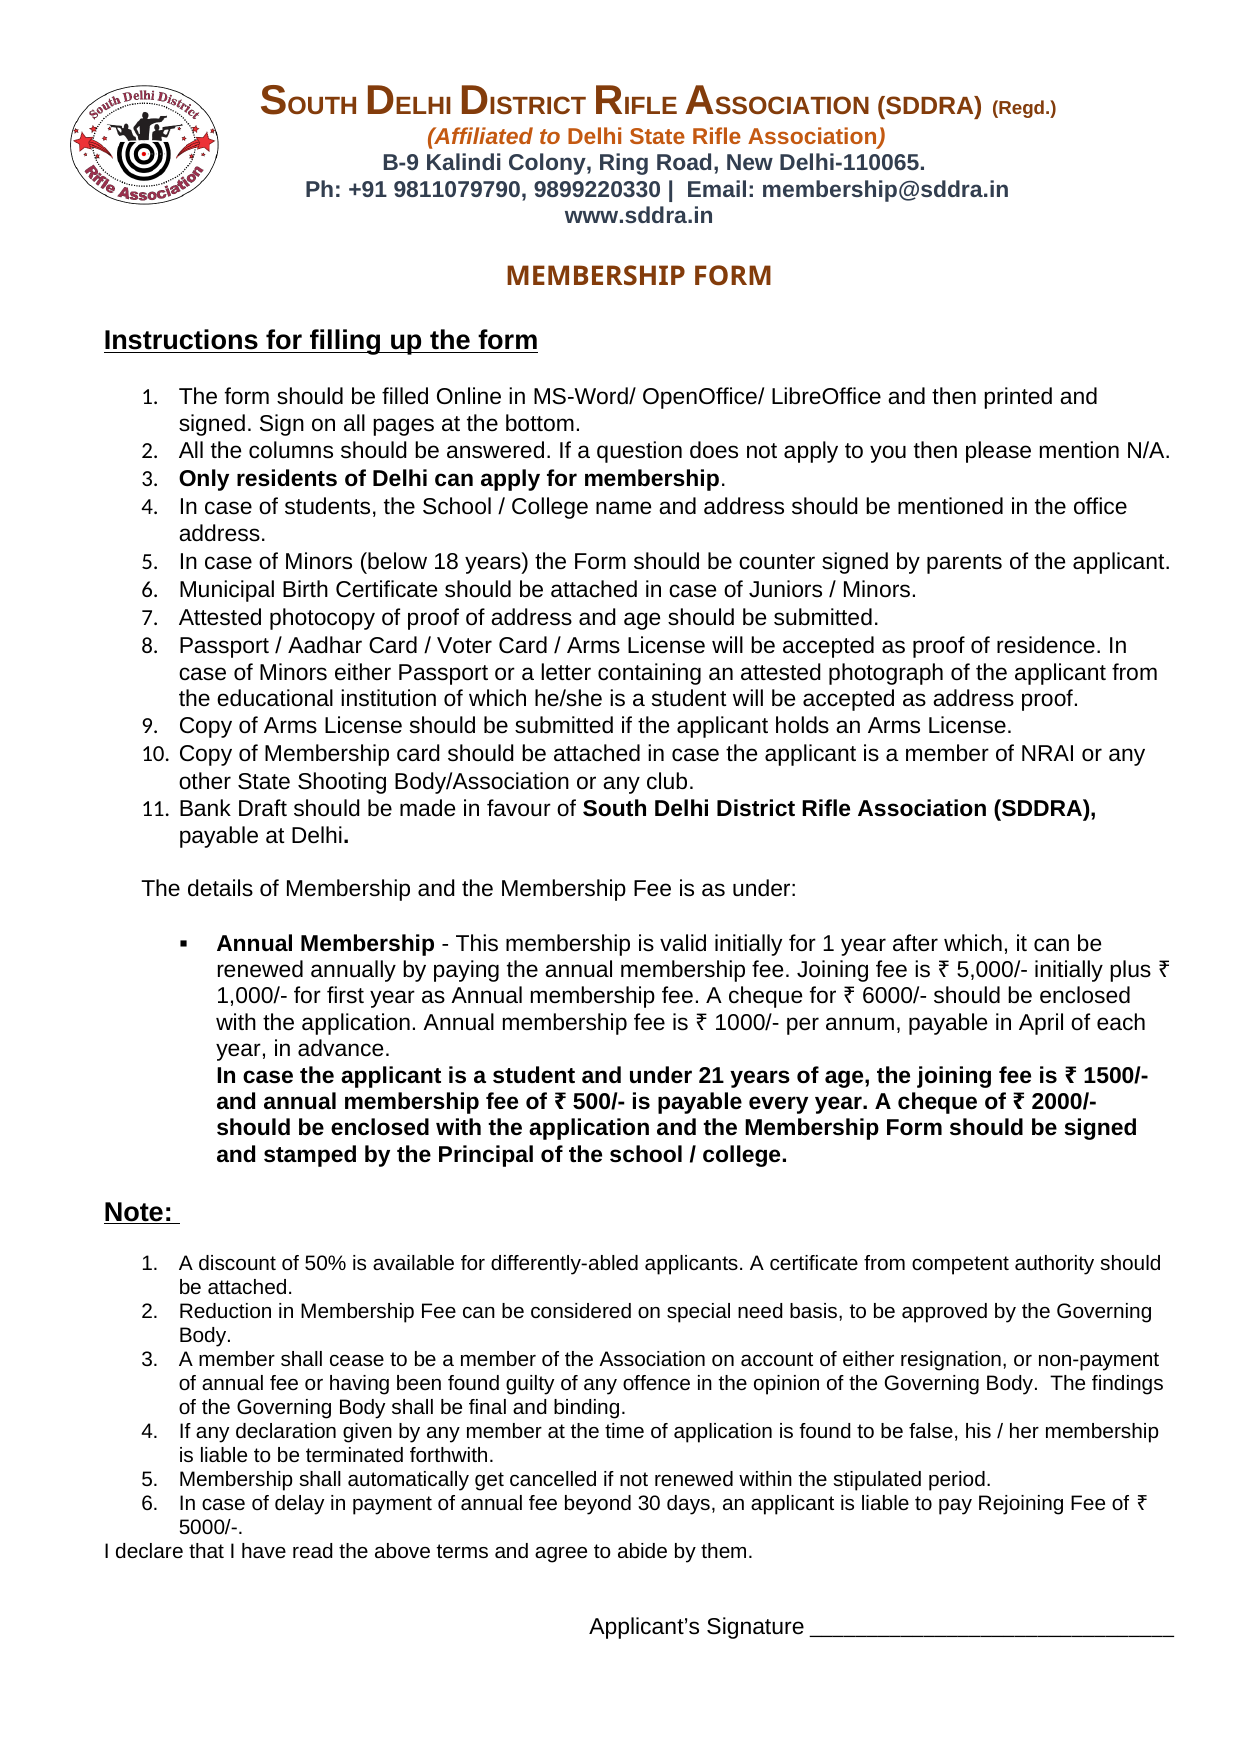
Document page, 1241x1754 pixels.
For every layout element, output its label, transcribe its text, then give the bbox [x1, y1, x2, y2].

list A member shall cease to be a member of the Association on account of either resignation, or non-payment of annual fee or having been found guilty of any offence in the opinion of the Governing Body. The findings of the Governing Body shall be final and binding. [141, 1347, 1174, 1419]
list Annual Membership - This membership is valid initially for 1 year after which, it can be renewed annually by paying the annual membership fee. Joining fee is ₹ 5,000/- initially plus ₹ 1,000/- for first year as Annual membership fee. A cheque for ₹ 6000/- should be enclosed with the application. Annual membership fee is ₹ 1000/- per annum, payable in April of each year, in advance. [178, 930, 1174, 1062]
list Attested photocopy of proof of address and age should be submitted. [141, 603, 1174, 631]
text I declare that I have read the above terms and agree to abide by them. [103, 1538, 1174, 1562]
text MEMBERSHIP FORM [103, 256, 1174, 293]
text Instructions for filling up the form [103, 324, 1174, 356]
list If any declaration given by any member at the time of application is found to be false, his / her membership is liable to be terminated forthwith. [141, 1419, 1174, 1467]
list Only residents of Delhi can apply for membership. [141, 464, 1174, 492]
list Copy of Arms License should be submitted if the applicant holds an Arms License. [141, 712, 1174, 739]
picture [69, 82, 220, 206]
list In case of students, the School / College name and address should be mentioned in the office address. [141, 492, 1174, 547]
list In case of delay in payment of annual fee beyond 30 days, an applicant is liable to pay Rejoining Fee of ₹ 5000/-. [141, 1491, 1174, 1538]
list Bank Draft should be made in favour of South Delhi District Rifle Association (SDDRA), payable at Delhi. [141, 794, 1174, 848]
list The form should be filled Online in MS-Word/ OpenOffice/ LibreOffice and then printed and signed. Sign on all pages at the bottom. [141, 382, 1174, 436]
text The details of Membership and the Membership Fee is as under: [141, 875, 1174, 901]
list Reduction in Membership Fee can be considered on special need basis, to be approved by the Governing Body. [141, 1299, 1174, 1347]
text Note: [103, 1196, 1174, 1227]
list Copy of Membership card should be attached in case the applicant is a member of NRAI or any other State Shooting Body/Association or any club. [141, 739, 1174, 794]
list Municipal Birth Certificate should be attached in case of Juniors / Minors. [141, 575, 1174, 603]
list In case the applicant is a student and under 21 years of age, the joining fee is ₹ 1500/- and annual membership fee of ₹ 500/- is payable every year. A cheque of ₹ 2000/- should be enclosed with the application and the Membership Form should be signed and stamped by the Principal of the school / college. [216, 1062, 1174, 1167]
list Passport / Aadhar Card / Voter Card / Arms License will be accepted as proof of residence. In case of Minors either Passport or a letter containing an attested photograph of the applicant from the educational institution of which he/she is a student will be accepted as address proof. [141, 631, 1174, 712]
list In case of Minors (below 18 years) the Form should be counter signed by parents of the applicant. [141, 547, 1174, 575]
list All the columns should be answered. If a question does not apply to you then please mention N/A. [141, 436, 1174, 464]
list Membership shall automatically get cancelled if not renewed within the stipulated period. [141, 1467, 1174, 1491]
list A discount of 50% is available for differently-abled applicants. A certificate from competent authority should be attached. [141, 1251, 1174, 1299]
